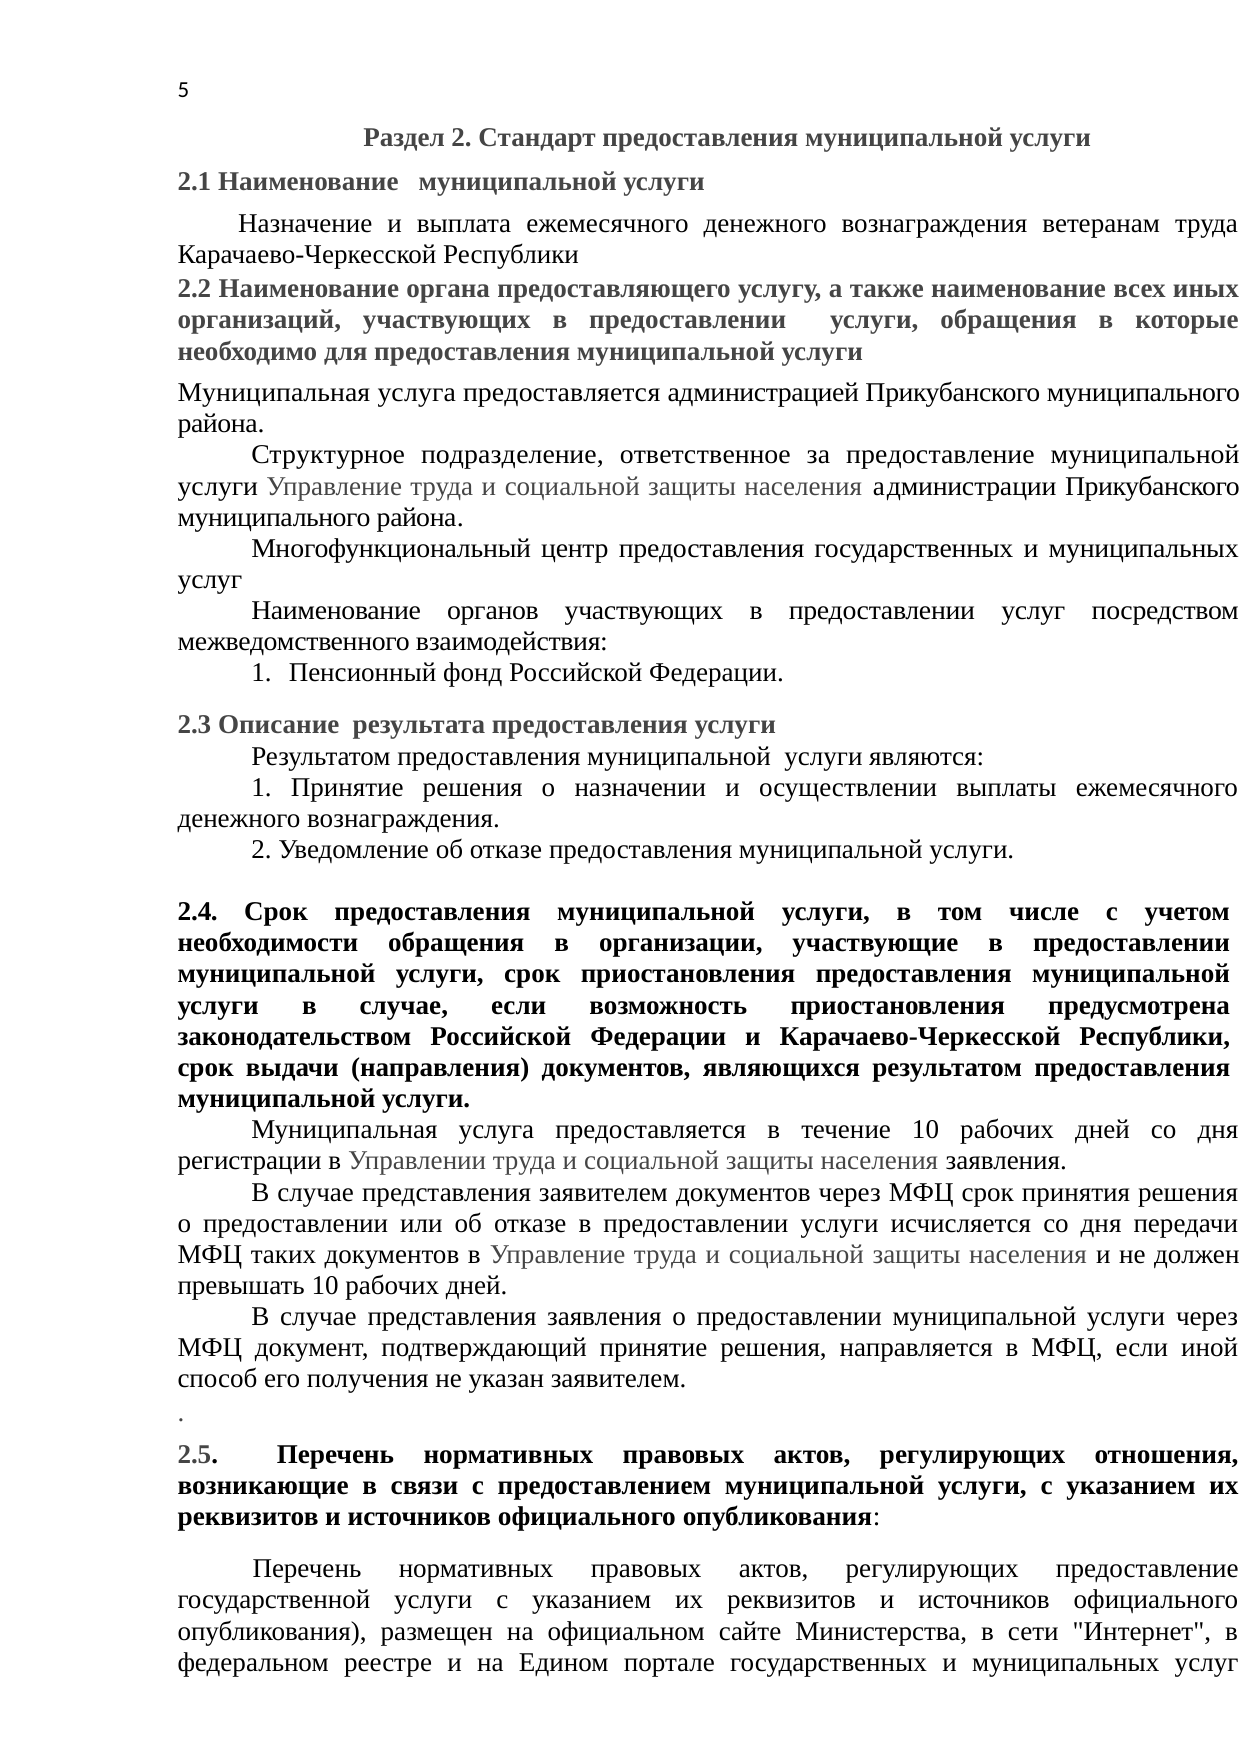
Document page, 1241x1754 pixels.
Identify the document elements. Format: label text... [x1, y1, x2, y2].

table_header АДМИНИСТРАТИВНЫЙ РЕГЛАМЕНТ администрации Прикубанского муниципального района по предоставлению муниципальной услуги «Назначение и выплата ежемесячного денежного вознаграждения ветеранам труда Карачаево-Черкесской Республики» Раздел 1. Общие положения 1.1 Предмет регулирования регламента Административный Регламент по предоставлению администрацией Прикубанского муниципального района в лице структурного подразделения администрации Прикубанского муниципального района Управлением труда и социальной защиты населения и многофункционального центра предоставления государственных и муниципальных услуг муниципальной услуги «Назначение и выплата ежемесячного денежного вознаграждения ветеранам труда Карачаево-Черкесской Республики» разработан в целях повышения качества и доступности предоставления муниципальной услуги, а также определяет сроки и последовательность административных процедур (действий) при предоставлении данной услуги. 1.2 Круг заявителей Заявителями являются граждане Российской Федерации, проживающие на территории Прикубанского муниципального района и имеющие право на ежемесячное денежное вознаграждение в соответствии с законодательством Российской Федерации и Карачаево-Черкесской Республики. От имени заявителей в целях получения муниципальной услуги могут выступать лица, имеющие такое право в соответствии с законодательством Российской Федерации, либо в силу наделения их соответствующими полномочиями в порядке, установленном законодательством Российской Федерации. 1.3.Требования к порядку информирования о предоставлении муниципальной услуги. 1.3.1. Порядок получения информации заявителями по вопросам предоставления муниципальной услуги и услуг, которые являются необходимыми и обязательными для предоставления муниципальной услуги, сведений о ходе предоставления указанных услуг, в том числе с использованием федеральной государственной информационной системы «Единый портал государственных и муниципальных услуг (функций)». Информацию о правилах предоставления муниципальной услуги заявитель может получить следующими способами: - лично; - посредством телефонной, факсимильной связи; - посредством электронной почты, - посредством почтовой связи; - на информационных стендах в помещениях Управления труда и социальной защиты населения, МФЦ; - в информационно-телекоммуникационных сетях общего пользования: на официальном сайте Управления труда и социальной защиты населения, МФЦ; на ЕПГУ; на РПГУ; в ЕГИССО. 1.3.2. Порядок, форма и место размещения указанной в настоящем подпункте информации, в том числе на стендах в местах предоставления муниципальной услуги и услуг, которые являются необходимыми и обязательными для предоставления муниципальной услуги, а также на официальных сайтах органов местного самоуправления, предоставляющих муниципальную услугу, организаций, участвующих в предоставлении муниципальной услуги, в сети «Интернет», а также в государственной информационной системе «Единый портал государственных и муниципальных услуг (функций)». Информация о правилах предоставления муниципальной услуги, а также настоящий административный регламент и муниципальный правовой акт об его утверждении размещается на: - информационных стендах Управления труда и социальной защиты населения, МФЦ; - на официальном Интернет-сайте Управления труда и социальной защиты населения, МФЦ; - на ЕПГУ; - на РПГУ; - в ЕГИССО. Информирование по вопросам предоставления муниципальной услуги осуществляется специалистами Администрации, Управления труда и социальной защиты населения, ответственными за информирование. Специалисты Администрации, Управления труда и социальной защиты населения, ответственные за информирование, определяются должностными инструкциями специалистов Администрации, Управления труда и социальной защиты населения, которые размещаются на официальном Интернет-сайте и на информационном стенде Администрации/Структурного подразделения. Информирование о правилах предоставления муниципальной услуги осуществляется по следующим вопросам: место нахождения Администрации, Управления труда и социальной защиты населения, МФЦ; должностные лица и муниципальные служащие Администрации/Структурного подразделения, уполномоченные предоставлять муниципальную услугу и номера контактных телефонов; график работы Администрации, Управления труда и социальной защиты населения, МФЦ; адрес Интернет-сайтов Администрации, Управления труда и социальной защиты населения, МФЦ; адрес электронной почты Управления труда и социальной защиты населения, МФЦ; нормативные правовые акты по вопросам предоставления муниципальной услуги, в том числе, настоящий административный регламент (наименование, номер, дата принятия нормативного правового акта); ход предоставления муниципальной услуги; административные процедуры предоставления муниципальной услуги; срок предоставления муниципальной услуги; порядок и формы контроля за предоставлением муниципальной услуги; основания для отказа в предоставлении муниципальной услуги; досудебный и судебный порядок обжалования действий (бездействия) должностных лиц и муниципальных служащих Уполномоченного органа, ответственных за предоставление муниципальной услуги, а также решений, принятых в ходе предоставления муниципальной услуги. Информирование (консультирование) осуществляется специалистами Управлении труда и социальной защиты населения, МФЦ ответственными за информирование, при обращении заявителей за информацией лично, по телефону, посредством почты или электронной почты. Информирование проводится на русском языке в форме: индивидуального и публичного информирования. Индивидуальное устное информирование осуществляется должностными лицами, ответственными за информирование, при обращении заявителей за информацией лично или по телефону. Специалист, ответственный за информирование, принимает все необходимые меры для предоставления полного и оперативного ответа на поставленные вопросы, в том числе с привлечением других сотрудников. Если для подготовки ответа требуется продолжительное время, специалист, ответственный за информирование, может предложить заявителям обратиться за необходимой информацией в письменном виде, либо предложить возможность повторного консультирования по телефону через определенный промежуток времени, а также возможность ответного звонка специалиста, ответственного за информирование, заявителю для разъяснения. При ответе на телефонные звонки специалист, ответственный за информирование, должен назвать фамилию, имя, отчество, занимаемую должность и наименование Управления труда и социальной защиты населения, МФЦ. Устное информирование должно проводиться с учетом требований официально-делового стиля речи. Во время разговора необходимо произносить слова четко, избегать «параллельных разговоров» с окружающими людьми и не прерывать разговор по причине поступления звонка на другой аппарат. Индивидуальное письменное информирование осуществляется в виде письменного ответа на обращение заинтересованного лица, электронной почтой в зависимости от способа обращения заявителя за информацией. Ответ на заявление предоставляется в простой, четкой форме, с указанием фамилии, имени, отчества, номера телефона исполнителя и подписывается руководителем Управления труда и социальной защиты населения. Публичное устное информирование осуществляется посредством привлечения средств массовой информации – радио, телевидения. Выступления должностных лиц, ответственных за информирование, по радио и телевидению согласовываются с руководителем Управления труда и социальной защиты населения. Публичное письменное информирование осуществляется путем публикации информационных материалов о правилах предоставления муниципальной услуги, а также настоящего административного регламента и муниципального правового акта об его утверждении: - на официальном Интернет-сайте; - на ЕПГУ; - на РПГУ; - на информационных стендах Администрации Управления труда и социальной защиты населения, МФЦ. - полный перечень информации о получаемых услугах социального обеспечения и возможностях их получения представлен в ЕГИССО. Раздел 2. Стандарт предоставления муниципальной услуги 2.1 Наименование муниципальной услуги Назначение и выплата ежемесячного денежного вознаграждения ветеранам труда Карачаево-Черкесской Республики 2.2 Наименование органа предоставляющего услугу, а также наименование всех иных организаций, участвующих в предоставлении услуги, обращения в которые необходимо для предоставления муниципальной услуги Муниципальная услуга предоставляется администрацией Прикубанского муниципального района. Структурное подразделение, ответственное за предоставление муниципальной услуги Управление труда и социальной защиты населения администрации Прикубанского муниципального района. Многофункциональный центр предоставления государственных и муниципальных услуг Наименование органов участвующих в предоставлении услуг посредством межведомственного взаимодействия: Пенсионный фонд Российской Федерации. 2.3 Описание результата предоставления услуги Результатом предоставления муниципальной услуги являются: 1. Принятие решения о назначении и осуществлении выплаты ежемесячного денежного вознаграждения. 2. Уведомление об отказе предоставления муниципальной услуги. 2.4. Срок предоставления муниципальной услуги, в том числе с учетом необходимости обращения в организации, участвующие в предоставлении муниципальной услуги, срок приостановления предоставления муниципальной услуги в случае, если возможность приостановления предусмотрена законодательством Российской Федерации и Карачаево-Черкесской Республики, срок выдачи (направления) документов, являющихся результатом предоставления муниципальной услуги. Муниципальная услуга предоставляется в течение 10 рабочих дней со дня регистрации в Управлении труда и социальной защиты населения заявления. В случае представления заявителем документов через МФЦ срок принятия решения о предоставлении или об отказе в предоставлении услуги исчисляется со дня передачи МФЦ таких документов в Управление труда и социальной защиты населения и не должен превышать 10 рабочих дней. В случае представления заявления о предоставлении муниципальной услуги через МФЦ документ, подтверждающий принятие решения, направляется в МФЦ, если иной способ его получения не указан заявителем. . 2.5. Перечень нормативных правовых актов, регулирующих отношения, возникающие в связи с предоставлением муниципальной услуги, с указанием их реквизитов и источников официального опубликования: Перечень нормативных правовых актов, регулирующих предоставление государственной услуги с указанием их реквизитов и источников официального опубликования), размещен на официальном сайте Министерства, в сети "Интернет", в федеральном реестре и на Едином портале государственных и муниципальных услуг (функций). 2.6. Исчерпывающий перечень документов, необходимых в соответствии с нормативными правовыми актами для предоставления муниципальной услуги и услуг, которые являются необходимыми и обязательными для предоставления муниципальной услуги, подлежащих представлению заявителем, способы их получения заявителем, в том числе в электронной форме. 2.6.1. Для предоставления муниципальной услуги заявитель представляет следующие документы: 1) заявление по форме согласно приложению 1 к настоящему Административному регламенту (1экз., подлинник); 2) согласие на обработку персональных данных заявителя (1 экз., подлинник); 3) паспорт или иной документ, удостоверяющий личность (1 экз., подлинник или копия); 4) справка о получении пенсии (1 экз., подлинник, или 1 экз., копия); 5) пенсионное страховое свидетельство (1 подлинник и 1 копия); 6) документ, подтверждающий правовые основания на получение выплаты (1 экз., подлинник или копия); 7) в случае перечисления ежемесячного денежного вознаграждения в кредитные учреждения – реквизиты счета получателя (1 экз., подлинник); 8) документ, подтверждающий полномочия представителя (доверенность) (1экз., подлинник). В случае направления заявления в электронной форме заявитель вправе приложить к такому обращению необходимые документы и материалы в электронной форме. При направлении заявления заказным почтовым отправлением с уведомлением о вручении, прилагаемые копии документов должны быть заверены нотариально или органами, выдавшими данные документы, в установленном порядке. 2.6.2. Требования к документам, представляемым для оказания муниципальной услуги: 1. Должен быть действительным на срок обращения за предоставлением муниципальной услуги. 2. Не должен содержать подчисток, приписок, зачеркнутых слов и других исправлений. 3. Не должен иметь повреждений, наличие которых не позволяет однозначно истолковать их содержание. 4. Копия документа, не заверенная нотариусом, представляется заявителем с предъявлением подлинника. 5. Копия документов, предоставленная в электронной форме, должна быть заверена усиленной квалифицированной электронной подписью нотариуса. 2.6.3. Способ обращения за получением муниципальной услуги: 1. Личное обращение в Управление труда и социальной защиты населения администрации Прикубанского муниципального района. 2. Личное обращение в МФЦ. Работники МФЦ в обязательном порядке информируют заявителя, представившего в МФЦ документы для получения муниципальной услуги: - об отказе в предоставлении муниципальной услуги; - о приостановлении подготовки и выдачи документов; - о необходимости явиться для согласования документов в случаях, установленных стандартом оказания услуг; - о сроке завершения документов и порядке их получения. 3. ЕПГУ. 4. РПГУ. 5. Официальный сайт Управления труда и социальной защиты населения администрации Прикубанского муниципального района. 6. Почтовая связь. 2.7.Исчерпывающий перечень документов, необходимых в соответствии с нормативными правовыми актами для предоставления муниципальной услуги, которые находятся в распоряжении государственных органов, органов местного самоуправления и иных органов, участвующих в предоставлении государственных или муниципальных услуг, и которые заявитель вправе представить, а также способы их получения заявителями, в том числе в электронной форме. 2.7.1.Для предоставления муниципальной услуги требуются следующие документы, находящиеся в распоряжении государственных органов и организаций, находящихся в их ведении: Запрос сведений об установлении пенсии застрахованного лица. Запрос сведений о страховом номере индивидуального лицевого счета инвалида (ветерана). Запрос сведений о размере социальных выплат застрахованного лица из бюджетов всех уровней. 2.7.2. Указание на запрет требовать от заявителя: представления документов и информации или осуществления действий, представление или осуществление которых не предусмотрено нормативными правовыми актами, регулирующими отношения, возникающие в связи с предоставлением муниципальной услуги; представления документов и информации, которые находятся в распоряжении органов, предоставляющих муниципальную услугу, иных государственных органов, органов местного самоуправления и организаций, в соответствии с нормативными правовыми актами Российской Федерации, нормативными правовыми актами субъектов Российской Федерации и муниципальными правовыми актами. 2.8. Исчерпывающий перечень оснований для отказа в приеме документов, необходимых для предоставления муниципальной услуги: Основанием для отказа в предоставлении услуги является: а) смерть заявителя б) выезд заявителя за пределы Прикубанского района на постоянное место жительства; в) иные обстоятельства, вследствие которых гражданином утрачено право на предоставление данной муниципальной услуги. Отказ в предоставлении муниципальной услуги по запросу, поданному в электронной форме, может быть направлен заявителю в форме электронного документа через ЕПГУ. Данные действия осуществляются с применением электронной подписи. 2.9. Исчерпывающий перечень оснований для приостановления или отказа в предоставлении услуги Оснований для приостановления предоставления муниципальной услуги не предусмотрено. 2.10 Перечень услуг, которые являются необходимыми и обязательными для предоставления муниципальной услуги, в том числе сведения о документе (документах), выдаваемом (выдаваемых) организациями, участвующими в предоставлении муниципальной услуги. Услуг не предусмотрено. 2.11 Порядок, размер и основания взимания государственной пошлины или иной платы взимаемой за предоставление услуги Муниципальная услуга предоставляется бесплатно. 2.12 Порядок, размер и основания взимания государственной пошлины или иной платы взимаемой за предоставление услуг, необходимых и обязательных для предоставления услуги. Не предусмотрено. 2.13. Максимальный срок ожидания в очереди при подаче запроса о предоставлении муниципальной услуги, услуги, предоставляемой организацией, участвующей в предоставлении муниципальной услуги, и при получении результата предоставления таких услуг. Срок ожидания в очереди при подаче запроса о предоставлении муниципальной услуги и получении результата предоставления муниципальной услуги не должен превышать 15 (пятнадцати) минут. 2.14 Срок и порядок регистрации запроса заявителя о предоставлении муниципальной услуги и услуги, предоставляемой организацией, участвующей в предоставлении муниципальной услуги, в том числе в электронном виде Заявление о предоставлении муниципальной услуги, в том числе предоставленное через Единый портал, посредством почтового отправления регистрируется в Управлении труда и социальной защиты населения подразделении в день его поступления, в порядке делопроизводства, установленном в Управлении труда и социальной защиты населения. Если заявление о предоставлении муниципальной услуги представлено менее чем за 30 минут до окончания рабочего дня, либо получено в выходной день, оно регистрируется в течение следующего (ближайшего) рабочего дня. Датой приема заявления о предоставлении муниципальной услуги считается дата его официальной регистрации в Управлении труда и социальной защиты населения. Регистрация заявления о предоставлении муниципальной услуги осуществляется в электронном виде путем внесения информации о заявлении в регистрационно-контрольную карточку (номер заявления, дата приема заявления, фамилия, имя, отчество (при наличии) заявителя – физического лица, его домашний адрес, наименование юридического лица-заявителя, его юридический адрес, краткое содержание обращения). 2.15. Требования к помещениям, в которых предоставляются муниципальная услуга, услуга, предоставляемая организацией, участвующей в предоставлении муниципальной услуги, к месту ожидания и приема заявителей, размещению и оформлению визуальной, текстовой и мультимедийной информации о порядке предоставления таких услуг. Рабочие кабинеты Управления труда и социальной защиты населения должны соответствовать санитарно-эпидемиологическим правилам и нормативам. Помещения должны быть оборудованы противопожарной системой и средствами пожаротушения, средствами оповещения о возникновении чрезвычайной ситуации, системой охраны. Каждое рабочее место специалистов должно быть оборудовано персональным компьютером с возможностью доступа к необходимым информационным базам данных, печатающим и сканирующим устройствам, бумагой, расходными материалами, канцелярскими товарами в количестве, достаточном для предоставления муниципальной услуги. Требования к размещению мест ожидания: а) места ожидания должны быть оборудованы стульями (кресельными секциями) и (или) скамьями (банкетами); б) количество мест ожидания определяется исходя из фактической нагрузки и возможностей для их размещения в здании, но не может составлять менее 3 мест. Требования к оформлению входа в здание: а) здание должно быть оборудовано удобной лестницей с поручнями для свободного доступа заявителей в помещение; б) центральный вход в здание должен быть оборудован информационной табличкой (вывеской), содержащей следующую информацию: наименование уполномоченного органа; режим работы; в) вход и выход из здания оборудуются соответствующими указателями; г) информационные таблички должны размещаться рядом с входом либо на двери входа так, чтобы их хорошо видели посетители; д) фасад здания (строения) должен быть оборудован осветительными приборами; е) на прилегающей территории к зданию, в котором осуществляется прием граждан, оборудуются места для парковки автотранспортных средств, из которых не менее 10% мест (но не менее 1 места) должны быть предназначены для парковки специальных автотранспортных средств инвалидов. Доступ заявителей к парковочным местам является бесплатным. Требования к местам для информирования, предназначенным для ознакомления заявителей с информационными материалами: оборудуются информационными стендами, которые должны быть максимально заметны, хорошо просматриваемы и функциональны (информационные стенды могут быть оборудованы карманами формата А4, в которых размещаются информационные листки). Требования к местам приема заявителей: а) кабинеты приема заявителей должны быть оборудованы информационными табличками с указанием: номера кабинета; фамилии, имени, отчества и должности специалиста, осуществляющего предоставление муниципальной услуги; времени перерыва на обед; б) рабочее место должностного лица уполномоченного органа должно обеспечивать ему возможность свободного входа и выхода из помещения при необходимости; в) место для приема заявителя должно быть снабжено стулом, иметь место для письма и раскладки документов. В целях обеспечения конфиденциальности сведений о заявителе, одним должностным лицом одновременно ведется прием только одного заявителя. 2.15.1. При предоставлении муниципальной услуги Управление труда и социальной защиты населения обеспечивает инвалидам: условия беспрепятственного доступа к объекту (зданию, помещению), в котором предоставляется услуга, а также для беспрепятственного пользования транспортом, средствами связи и информации; возможность самостоятельного передвижения по территории, на которой расположены помещения, в которых предоставляется муниципальная услуга, а также входа в здание и выхода из него, посадки в транспортное средство и высадки из него, в том числе с использованием кресла-коляски; сопровождение инвалидов, имеющих стойкие расстройства функции зрения и самостоятельного передвижения; надлежащее размещение оборудования и носителей информации, необходимых для обеспечения беспрепятственного доступа инвалидов к зданию (помещению), в котором предоставляется муниципальная услуга и к услуге с учетом ограничений их жизнедеятельности; дублирование необходимой для инвалидов звуковой и зрительной информации, а также надписей, знаков и иной текстовой и графической информации знаками, выполненными рельефно-точечным шрифтом Брайля; допуск сурдопереводчика и тифлосурдопереводчика; допуск собаки – проводника в здание (помещение), в котором предоставляется муниципальная услуга; оказание инвалидам помощи в преодолении барьеров, мешающих получению ими услуг наравне с другими лицами. 2.16 Показатели доступности и качества услуги, в том числе количество взаимодействий заявителя с должностными лицами при предоставлении услуги и их продолжительность, возможность получения информации о ходе предоставления услуги, в том числе с использованием информационно-коммуникационных технологий Показателем доступности и качества муниципальной услуги является возможность: а) получать муниципальную услугу своевременно и в соответствии со стандартом предоставления муниципальной услуги; б) получать полную актуальную и достоверную информацию о порядке предоставления муниципальной услуги, в том числе использованием информационно-коммуникационных технологий; в) получать информацию о ходе и результатах предоставления муниципальной услуги лично, почтой, с использованием телефонной связи; г) обращаться в досудебном и (или) судебном порядке в соответствии с законодательством Российской Федерации с жалобой (претензией) на принятое по его заявлению решение на действия или бездействие должностных лиц Управления. Основные требования к качеству предоставления муниципальной услуги: а) своевременность предоставления муниципальной услуги; б) достоверность и полнота информирования заявителя о ходе рассмотрения его обращения; в) удобство и доступность получения заявителем информации о порядке предоставления муниципальной услуги. Показателями качества предоставления муниципальной услуги являются срок рассмотрения заявления, отсутствие или наличие удовлетворенных жалоб на действия (бездействие) должностных лиц. При предоставлении муниципальной услуги: при направлении запроса почтовым отправлением или в электронной форме непосредственного взаимодействия гражданина со специалистом Уполномоченного органа, осуществляющим предоставление муниципальной услуги, как правило, не требуется; при личном обращении заявитель осуществляет взаимодействие со специалистом Управления труда и социальной защиты населения, осуществляющим предоставление муниципальной услуги, при подаче запроса и получении подготовленных в ходе исполнения муниципальной услуги документов. Продолжительность каждого взаимодействия не должна превышать 15(пятнадцати) минут. Заявителю предоставляется возможность получения муниципальной услуги через МФЦ. При оказании муниципальной услуги заявителю обеспечивается возможность получения информации о ходе предоставления муниципальной услуги на официальном сайте Управление труда и социальной защиты населения, а также посредством Единого портала. 2.17. Иные требования, в том числе учитывающие особенности предоставления муниципальной услуги в многофункциональных центрах предоставления государственных и муниципальных услуг и особенности предоставления муниципальной услуги в электронной форме. Заявителям предоставляется возможность предварительной записи на подачу заявления и документов, необходимых для предоставления муниципальной услуги. Предварительная запись может осуществляться следующими способами по выбору заявителя: -при личном обращении заявителя в Управления труда и социальной защиты населения; -по телефону; -через официальный сайт Управления труда и социальной защиты населения; При предварительной записи заявитель сообщает следующие данные: -для физического лица: фамилию, имя, отчество (последнее при наличии); -для юридического лица: наименование юридического лица; -контактный номер телефона; -адрес электронной почты (при наличии). Предварительная запись осуществляется путем внесения указанных сведений в книгу записи заявителей, которая ведется на бумажных и/или электронных носителях. Заявителю сообщаются дата и время приема документов, окно (кабинет) приема документов, в которые следует обратиться. При личном обращении заявителю выдается талон-подтверждение. Запись заявителей на определенную дату заканчивается за сутки до наступления этой даты. При осуществлении предварительной записи заявитель в обязательном порядке информируется о том, что предварительная запись аннулируется в случае его неявки по истечении 15 минут с назначенного времени приема. Заявителям, записавшимся на прием через официальный сайт Управления труда и социальной защиты населения, за три дня до приема отправляется напоминание на указанный адрес электронной почты о дате, времени и месте приема, а также информация об аннулировании предварительной записи в случае неявки по истечении 15 минут с назначенного времени приема. Заявитель в любое время вправе отказаться от предварительной записи. В отсутствии заявителей, обратившихся по предварительной записи, осуществляется прием заявителей, обратившихся в порядке очереди. Прием заявителей по предварительной записи осуществляется в течение всей продолжительности рабочего дня в соответствии с установленным графиком приема заявителей. 2.17.1. Предоставление муниципальной услуги через МФЦ. Прием запроса и документов, необходимых для предоставления муниципальной услуги, и выдача документов по результатам предоставления муниципальной услуги (далее-прием заявителей) осуществляются в МФЦ в соответствии с заключенными в установленном порядке соглашениями о взаимодействии. В случае приема заявителей специалистами МФЦ в соответствии с заключенным соглашением о взаимодействии МФЦ выполняет административные действия Управления труда и социальной защиты населения, предусмотренные настоящим Регламентом. В МФЦ осуществляются прием и выдача документов только при личном обращении заявителя (его представителя). Требования к помещениям МФЦ устанавливаются в соответствии с правилами организации деятельности МФЦ, утверждаемыми Правительством Российской Федерации. Раздел 3. Состав, последовательность и сроки выполнения административных процедур (действий), требования к порядку их выполнения, в том числе особенности выполнения административных процедур (действий) в электронной форме 3.1. Порядок осуществления административных процедур в электронной форме, в том числе с использованием ЕПГУ. Заявитель имеет право обратиться за муниципальной услугой в электронной форме через ЕПГУ. В настоящее время для доступа к услугам на ЕПГУ реализовано два способа авторизации: -с использованием логина/пароля; -с использованием электронной подписи. На ЕПГУ реализована концепция «Личного кабинета» пользователя, обеспечивающая после его регистрации на порталах следующие возможности: -ознакомление с информацией о муниципальной услуге; -обеспечение доступа к формам заявлений и иных документов, необходимых для получения муниципальной услуги, их заполнение и представление в электронной форме; -осуществление мониторинга хода предоставления муниципальной услуги; -получение начислений и возможность оплаты государственных пошлин, штрафов и сборов; -хранение реквизитов пользователя; -ознакомление с нормативными правовыми актами, регулирующими отношения, возникающие в связи с предоставлением муниципальной услуги; -ознакомление с настоящим Административным регламентом; -ознакомление с ответами на наиболее типичные вопросы заявителей, связанные с предоставлением муниципальной услуги; -обмена мнениями по вопросам предоставления муниципальной услуги. 3.1.1. Предоставление в установленном порядке информации заявителям и обеспечение доступа заявителей к сведениям о муниципальной услуге: 1) лично в Управление труда и социальной защиты населения; 2) посредством телефонной, факсимильной связи; 3) посредством электронной связи, 4) посредством почтовой связи; 5) на информационных стендах в помещениях Управления труда и социальной защиты населения, МФЦ; 6) в информационно-телекоммуникационных сетях общего пользования: - на официальном сайте Управления труда и социальной защиты населения, МФЦ; - на ЕПГУ; - на РПГУ. 3.1.2. Подача заявителем запроса и иных документов, необходимых для предоставления муниципальной услуги, и прием таких запроса и документов: 1) лично в Управление труда и социальной защиты населения; 2) посредством электронной связи, 3) посредством почтовой связи; 4) через полномочного представителя; 5) через МФЦ. 3.1.3. Получение заявителем сведений о ходе выполнения запроса о предоставлении муниципальной услуги: 1) лично в Управлении труда и социальной защиты населения; 2) посредством телефонной, факсимильной связи; 3) посредством электронной связи; 4) посредством почтовой связи; 5) через полномочного представителя; 6) через МФЦ. 3.1.4. Взаимодействие Управления труда и социальной защиты населения, МФЦ, предоставляющего муниципальную услугу, с иными органами местного самоуправления и организациями, участвующими в предоставлении муниципальных услуг, в том числе порядок и условия такого взаимодействия. Основанием по формированию и направлению межведомственного запроса о предоставлении документов, необходимых для предоставления муниципальной услуги, является непредставление заявителем в Управлении труда и социальной защиты населения, многофункциональный центр предоставления государственных и муниципальных услуг документов и информации, которые могут быть получены в рамках межведомственного информационного взаимодействия. Межведомственный запрос формируется и направляется в форме электронного документа, подписанного электронной подписью, по каналам системы межведомственного электронного взаимодействия (далее - СМЭВ). При отсутствии технической возможности формирования и направления межведомственного запроса в форме электронного документа по каналам СМЭВ межведомственный запрос направляется на бумажном носителе по почте, по факсу с одновременным его направлением по почте или курьерской доставкой. Максимальный срок формирования и направления запроса составляет 2 рабочих дня. Срок подготовки и направления ответа на межведомственный запрос о представлении документов и информации, для предоставления муниципальной услуги с использованием межведомственного информационного взаимодействия не может превышать пять рабочих дней со дня поступления межведомственного запроса в орган или организацию, предоставляющие документ и информацию. После направления межведомственного запроса, представленные в Управление труда и социальной защиты населения, МФЦ документы и информация передаются специалисту, ответственному за их рассмотрение. Результатом административной процедуры является обобщение полученной информации (документов) по межведомственному взаимодействию, необходимой для предоставления муниципальной услуги заявителю. 3.1.5. Получение заявителем результата предоставления муниципальной услуги, если иное не установлено федеральным законом: 1) в Управлении труда и социальной защиты населения, на бумажном носителе; 2) в МФЦ в виде документа, содержащего информацию из информационных систем органов; 3) на ЕПГУ в виде электронного документа; 5) на РПГУ в виде электронного документа; 4) по электронной связи; 5) по почтовой связи. 3.1.6. Иные действия, необходимые для предоставления муниципальной услуги, в том числе связанные с проверкой действительности усиленной квалифицированной электронной подписи заявителя, использованной при обращении за получением муниципальной услуги, а также с установлением перечня классов средств удостоверяющих центров, которые допускаются для использования в целях обеспечения указанной проверки и определяются на основании утверждаемой федеральным органом исполнительной власти по согласованию с Федеральной службой безопасности Российской Федерации модели угроз безопасности информации в информационной системе, используемой в целях приема обращений за получением муниципальной услуги и (или) предоставления такой услуги. Иные действия необходимые для предоставления муниципальной услуги действующим законодательством не предусмотрены. 3.2. Порядок выполнения административных процедур (действий) многофункциональными центрами предоставления государственных и муниципальных услуг. Заявитель может обратиться за получением услуги в МФЦ. Прием запроса и документов, необходимых для предоставления государственной услуги, и выдача документов по результатам предоставления государственной услуги осуществляется в МФЦ. При подаче заявления в МФЦ указанное учреждение запрашивает в порядке межведомственного информационного взаимодействия документы, указанные в пункте 2.6. административного регламента, и передает в электронном виде полный пакет документов в Управление труда и социальной защиты населения. 3.2.1. Прием и регистрация заявления и документов на предоставление муниципальной услуги. Основанием для начала административной процедуры является обращение заявителя в Управление труда и социальной защиты населения или многофункциональный центр с пакетом документов, по почте, либо в форме электронного документа, по информационно-телекоммуникационным сетям общего доступа, в том числе сети Интернет, включая единый портал государственных и муниципальных услуг. Должностным лицом, ответственным за выполнение административных действий в рамках административной процедуры, является специалист Управления труда и социальной защиты населения, многофункционального центра (в случае представления заявления и документов о предоставлении муниципальной услуги через многофункциональный центр) в соответствии с распределением обязанностей. При получении заявления и документов, необходимых для предоставления муниципальной услуги, специалист Уполномоченного органа либо специалист многофункционального центра, ответственный за прием и регистрацию документов заявителя: -устанавливает предмет обращения; -проверяет документ, удостоверяющий личность заявителя (если заявление представлено заявителем лично); -сверяет представленные экземпляры оригиналов и копий документов друг с другом. Если представленные копии документов нотариально не заверены, выполняет на них надпись о соответствии по длинным экземплярам, удостоверяет своей подписью каждый лист. -регистрирует заявление в соответствии с установленными правилами делопроизводства. Срок выполнения административной процедуры 15минут. Критерии принятия решений. Регистрации подлежат все документы, направляемые в Управление труда и социальной защиты населения или многофункциональный центр в рамках предоставления муниципальной услуги. Результат административной процедуры и порядок его передачи. Заявлению и документам присваивается регистрационный номер, после чего они направляются в Управление труда и социальной защиты населения, ответственное за предоставление муниципальной услуги. Способ фиксации результата выполнения процедуры. Сведения о заявлении и документах, о структурном подразделении, в которое они направлены на рассмотрение, вносятся в систему документооборота Управления труда и социальной защиты населения или многофункционального центра. 3.2.2. Проверка заявления и прилагаемых к нему документов на соответствие установленным требованиям Основанием для начала административной процедуры является поступление в Управление труда и социальной защиты населения зарегистрированного заявления и прилагаемых к нему документов. Должностным лицом, ответственным за проведение документарной проверки, является специалист Управления труда и социальной защиты населения. Специалист Управления труда и социальной защиты населения: - проводит проверку наличия документов, перечень которых установлен настоящим административным регламентом; - сверяет представленные экземпляры оригиналов и копий документов друг с другом, принимает копии и возвращает заявителю оригиналы документов. Срок выполнения указанной административной процедуры 5 дней. Критерием принятия решения является соответствие представленного заявления и документов требованиям по комплектности и оформлению, установленным настоящим Административным регламентом. Результат административной процедуры и порядок его передачи: в случае соответствия представленного заявления и документов требованиям по комплектности и оформлению, установленным настоящим Административным регламентом, принятие заявления и документов к рассмотрению по существу; в случае отсутствия в комплекте представленных документов, которые могут быть получены в рамках межведомственного информационного взаимодействия специалист Управления труда и социальной защиты населения в системе межведомственного взаимодействия направляет межведомственный запрос; в случае несоответствия представленных документов требованиям по комплектности и оформлению, установленным настоящим Административным регламентом, специалистом Управления труда и социальной защиты населения подготавливается уведомление о мотивированном отказе в предоставлении муниципальной услуги. Способ фиксации результата выполнения административной процедуры в том числе в электронной форме: соответствие представленного заявления и документов требованиям по комплектности и оформлению, установленным настоящим Административным регламентом, фиксируется специалистом Управления труда и социальной защиты населения в деле заявителя о проведенной проверке по комплектности и оформлению; несоответствие представленного заявления и документов требованиям по комплектности и оформлению, установленным настоящим Административным регламентом, фиксируется путем подготовки специалистом Управления труда и социальной защиты населения уведомления о мотивированном отказе в предоставлении муниципальной услуги. 3.2.3. Рассмотрение представленных документов, в том числе истребование документов (сведений) в рамках межведомственного взаимодействия. Основанием для начала административной процедуры по формированию и направлению межведомственного запроса о предоставлении документов, необходимых для предоставления муниципальной услуги, является непредставление заявителем в Управление труда и социальной защиты населения, многофункциональный центр (в случае представления заявителем заявления о предоставлении муниципальной услуги через многофункциональный центр) документов и информации, которые могут быть получены в рамках межведомственного информационного взаимодействия. Специалист Управления труда и социальной защиты населения, многофункционального центра (в случае представления заявителем заявления о предоставлении муниципальной услуги через многофункциональный центр) осуществляет подготовку и направление межведомственного запроса в государственные органы, органы местного самоуправления и иные организации, в распоряжении которых находятся документы, необходимые для предоставления муниципальной услуги. Межведомственный запрос формируется в соответствии с требованиями статьи 7.2 Федерального закона от 27.07.2010 № 210-ФЗ и подписывается специалистом Уполномоченного органа должностным лицом многофункционального центра (в случае представления заявителем заявления о предоставлении муниципальной услуг и через МФЦ). Направление межведомственного запроса осуществляется с использованием единой системы межведомственного электронного взаимодействия (далее-СМЭВ). При отсутствии технической возможности формирования и направления межведомственного запроса в форме электронного документа по каналам СМЭВ межведомственный запрос направляется на бумажном носителе по почте или курьерской доставкой. Максимальный срок выполнения данного действия составляет 5рабочих дней. Критерием принятия решения о направлении межведомственного запроса: отсутствие документов и информации, необходимых для предоставления муниципальной услуги, указанных в пункте 2.7 настоящего Административного регламента. Результатом административной процедуры является получение в ответ на межведомственный запрос запрашиваемых документов либо отказ в их предоставлении. Срок получения ответа на межведомственный запрос не должен превышать 5(пяти) рабочих дней с даты получения межведомственного запроса. Непредставление (несвоевременное представление) государственным органом, органом местного самоуправления и иным и организациями по межведомственному запросу запрашиваемых документов и информации, не может являться основанием для отказа в предоставлении заявителю муниципальной услуги. Способом фиксации результата административной процедуры является регистрация запрашиваемых документов. 3.2.4. Выдача заявителю результата предоставления государственной услуги, в том числе выдача на бумажном носителе, подтверждающих содержание электронных документов на бумажном носителе, подтверждающих содержание электронных документов на бумажном носителе, подтверждающих содержание электронных документов, направленных в многофункциональный центр предоставления государственных и муниципальных услуг органами, предоставляющими услуги, и органами предоставляющими муниципальные услуги, а также выдача документов, включая составление на бумажном носителе и заверение выписок из информационных систем органов, предоставляющих муниципальные услуги Результатом административной процедуры является зарегистрированное заявление. Способом фиксации результата административной процедуры является регистрация в электронном виде и на бумажном носителе заявления о предоставлении государственной услуги в соответствии с правилами делопроизводства. 3.2.5. Иные действия, необходимые для предоставления государственной услуги, в том числе связанные с проверкой действительности усиленной услуги, в том числе связанные с проверкой действительности усиленной квалифицированной электронной подписи заявителя, использованной при обращении за получением государственной услуги, а также с установлением перечня средств удостоверяющих центров, которые допускаются для использования в целях обеспечения указанной проверки и определяются на основании утверждаемой органом, предоставляющим государственную услугу, по согласованию с Федеральной службой безопасности Российской Федерации модели угроз безопасности информации в информационной системе, используемой в целях приема обращений за получением государственной услуги и (или) предоставления такой услуги. При поступлении обращения заявителя за получением государственной услуги в форме электронного документа специалист Управления труда и социальной защиты населения обязан провести процедуру проверки действительности усиленной квалифицированной подписи заявителя, с использованием которой подписан электронный документ (пакет электронных документов). Процедура проверки квалифицированной подписи заявителя осуществляется специалистом Управления труда и социальной защиты населения самостоятельно с использованием имеющихся средств электронной подписи или средств информационной системы головного удостоверяющего центра либо с использованием средств информационной системы аккредитованного удостоверяющего центра. Специалист Управления труда и социальной защиты населения проверяет данные об аккредитации уполномоченным федеральным органом исполнительной власти в сфере использования электронной подписи удостоверяющего центра, выдавшего электронную подпись, а также устанавливает класс средств удостоверяющего центра на основании утверждаемой федеральным органом исполнительной власти (Министерства связи и массовых коммуникаций России) по согласованию с Федеральной службой безопасности Российской Федерации модели угроз безопасности информации в информационной системе, используемой в целях приема обращений за получением государственной услуги. В случае если в результате проверки квалифицированной подписи будет выявлено несоблюдение установленных условий признания ее действительности, специалист Управления труда и социальной защиты населения в течение 3 дней со дня завершения проведения такой проверки принимает решение об отказе в приеме к рассмотрению обращения за получением государственной услуги и направляет заявителю уведомление об этом в электронной форме с указанием причин отказа, которые послужили основанием для принятия такого решения. Средства удостоверяющего центра, обеспечивающие создание и проверку действительности усиленной квалифицированной электронной подписи заявителя при обращении за получением государственной услуги, должны быть не ниже класса КС1 и обеспечивать защиту конфиденциальной информации. 3.3. Описание каждой административной процедуры 3.3.1. Прием и регистрация заявления и документов на предоставление муниципальной услуги. Основанием для начала административной процедуры является обращение заявителя в Управление труда и социальной защиты населения или многофункциональный центр с пакетом документов, по почте, либо в форме электронного документа, по информационно-телекоммуникационным сетям общего доступа, в том числе сети Интернет, включая единый портал государственных и муниципальных услуг. Должностным лицом, ответственным за выполнение административных действий в рамках административной процедуры, является специалист Управления труда и социальной защиты населения, многофункционального центра (в случае представления заявления и документов о предоставлении муниципальной услуги через многофункциональный центр) в соответствии с распределением обязанностей. При получении заявления и документов, необходимых для предоставления муниципальной услуги, специалист Уполномоченного органа либо специалист многофункционального центра, ответственный за прием и регистрацию документов заявителя: -устанавливает предмет обращения; -проверяет документ, удостоверяющий личность заявителя (если заявление представлено заявителем лично); -сверяет представленные экземпляры оригиналов и копий документов друг с другом. Если представленные копии документов нотариально не заверены, выполняет на них надпись о соответствии по длинным экземплярам, удостоверяет своей подписью каждый лист. -регистрирует заявление в соответствии с установленными правилами делопроизводства. Срок выполнения административной процедуры 15минут. Критерии принятия решений. Регистрации подлежат все документы, направляемые в Управление труда и социальной защиты населения или многофункциональный центр в рамках предоставления муниципальной услуги. Результат административной процедуры и порядок его передачи. Заявлению и документам присваивается регистрационный номер, после чего они направляются в Управление труда и социальной защиты населения, ответственное за предоставление муниципальной услуги. Способ фиксации результата выполнения процедуры. Сведения о заявлении и документах, о структурном подразделении, в которое они направлены на рассмотрение, вносятся в систему документооборота Управления труда и социальной защиты населения или многофункционального центра. 3.3.2. Проверка заявления и прилагаемых к нему документов на соответствие установленным требованиям Основанием для начала административной процедуры является поступление в Управление труда и социальной защиты населения зарегистрированного заявления и прилагаемых к нему документов. Должностным лицом, ответственным за проведение документальной проверки, является специалист Управления труда и социальной защиты населения. Специалист Управления труда и социальной защиты населения: - проводит проверку наличия документов, перечень которых установлен настоящим административным регламентом; - сверяет представленные экземпляры оригиналов и копий документов друг с другом, принимает копии и возвращает заявителю оригиналы документов. Срок выполнения указанной административной процедуры 5 дней. Критерием принятия решения является соответствие представленного заявления и документов требованиям по комплектности и оформлению, установленным настоящим Административным регламентом. Результат административной процедуры и порядок его передачи: в случае соответствия представленного заявления и документов требованиям по комплектности и оформлению, установленным настоящим Административным регламентом, принятие заявления и документов к рассмотрению по существу; в случае отсутствия в комплекте представленных документов, которые могут быть получены в рамках межведомственного информационного взаимодействия специалист Управления труда и социальной защиты населения в системе межведомственного взаимодействия направляет межведомственный запрос; в случае несоответствия представленных документов требованиям по комплектности и оформлению, установленным настоящим Административным регламентом, специалистом Управления труда и социальной защиты населения подготавливается уведомление о мотивированном отказе в предоставлении муниципальной услуги. Способ фиксации результата выполнения административной процедуры в том числе в электронной форме: соответствие представленного заявления и документов требованиям по комплектности и оформлению, установленным настоящим Административным регламентом, фиксируется специалистом Управления труда и социальной защиты населения в деле заявителя о проведенной проверке по комплектности и оформлению; несоответствие представленного заявления и документов требованиям по комплектности и оформлению, установленным настоящим Административным регламентом, фиксируется путем подготовки специалистом Управления труда и социальной защиты населения уведомления о мотивированном отказе в предоставлении муниципальной услуги. 3.3.3. Рассмотрение представленных документов, в том числе истребование документов (сведений) в рамках межведомственного взаимодействия. Основанием для начала административной процедуры по формированию и направлению межведомственного запроса о предоставлении документов, необходимых для предоставления муниципальной услуги, является непредставление заявителем в Управление труда и социальной защиты населения, многофункциональный центр (в случае представления заявителем заявления о предоставлении муниципальной услуги через многофункциональный центр) документов и информации, которые могут быть получены в рамках межведомственного информационного взаимодействия. Специалист Управления труда и социальной защиты населения, многофункционального центра (в случае представления заявителем заявления о предоставлении муниципальной услуги через многофункциональный центр) осуществляет подготовку и направление межведомственного запроса в государственные органы, органы местного самоуправления и иные организации, в распоряжении которых находятся документы, необходимые для предоставления муниципальной услуги. Межведомственный запрос формируется в соответствии с требованиями статьи 7.2 Федерального закона от 27.07.2010 № 210-ФЗ и подписывается специалистом Уполномоченного органа должностным лицом много-функционального центра (в случае представления заявителем заявления о предоставлении муниципальной услуг и через МФЦ). Направление межведомственного запроса осуществляется с использованием единой системы межведомственного электронного взаимодействия (далее-СМЭВ). При отсутствии технической возможности формирования и направления межведомственного запроса в форме электронного документа по каналам СМЭВ межведомственный запрос направляется на бумажном носителе по почте или курьерской доставкой. Максимальный срок выполнения данного действия составляет 5 рабочих дней. Критерием принятия решения о направлении межведомственного запроса: отсутствие документов и информации, необходимых для предоставления муниципальной услуги, указанных в пункте 2.7 настоящего Административного регламента. Результатом административной процедуры является получение в ответ на межведомственный запрос запрашиваемых документов либо отказ в их предоставлении. Срок получения ответа на межведомственный запрос не должен превышать 5(пяти) рабочих дней с даты получения межведомственного запроса. Непредставление (несвоевременное представление) государственным органом, органом местного самоуправления и иным и организациями по межведомственному запросу запрашиваемых документов и информации, не может являться основанием для отказа в предоставлении заявителю муниципальной услуги. Способом фиксации результата административной процедуры является регистрация запрашиваемых документов. 3.3.4.Принятие решения о предоставлении (об отказе в предоставлении) муниципальной услуги, и подготовка документов по результатам рассмотрения запроса. Основанием для начала административной процедуры является наличие полного комплекта документов в Уполномоченном органе для предоставления муниципальной услуги. Должностным лицом, ответственным за принятие решения предоставления либо об отказе в предоставлении муниципальной услуги является Начальник Управления труда и социальной защиты населения. 3.3.5.Выдача результата предоставления муниципальной услуги. Основанием для начала административной процедуры является наличие решения о предоставлении либо отказе в предоставлении муниципальной услуги. Должностным лицом, ответственным за оформление и выдачу уведомления о предоставлении муниципальной услуги, является специалист Управления труда и социальной защиты населения. Уведомление о результате выполнения процедуры направляется заявителю в течение трех дней со дня принятия решения. После получения уведомления, заявитель получает пакет документов. Критерием принятия решения является наличие подписанного, завизированного постановления о предоставлении муниципальной услуги либо уведомления о мотивированном отказе в предоставлении муниципальной услуги Результатом административной процедуры является регистрация и направление ответа заявителю. В случае предоставления заявления через многофункциональный центр уведомление о предоставлении, либо о мотивированном отказе в предоставлении муниципальной услуги, направляется в многофункциональный центр, если иной способ его получения не указан заявителем. Раздел 4. Порядок и формы контроля за предоставлением муниципальной услуги 4.1 Порядок осуществления текущего контроля за соблюдением и исполнением должностными лицами положений Административного регламента и иных нормативных правовых актов Российской Федерации и Карачаево-Черкесской Республики, устанавливающих требования к предоставлению муниципальной услуги, а также принятием ими решений Текущий контроль над соблюдением последовательности действий, определенных административными процедурами по предоставлению муниципальной услуги и принятием решений специалистами осуществляется должностными лицами, ответственными за организацию работы по предоставлению муниципальной услуги, путем проведения проверок соблюдения и исполнения специалистами положений Административного регламента, иных нормативных правовых актов Российской Федерации и Карачаево-Черкесской Республики. О случаях и причинах нарушения сроков, содержания административных процедур и действий должностные лица немедленно информируют руководителя Управления труда и социальной защиты населения или лицо, его замещающее, а также принимают срочные меры по устранению нарушений 4.2 Порядок и периодичность осуществления плановых и внеплановых проверок полноты и качества предоставления услуги, в том числе порядок и формы контроля над полнотой и качеством предоставления услуги Контроль над полнотой и качеством предоставления услуги включает в себя проведение проверок, выявление и устранение нарушений прав заявителей, рассмотрение, принятие решений и подготовку ответов на обращение заявителей, содержащих жалобы на решения, действия (бездействия) должностных лиц Управления, ответственных специалистов по предоставлению услуги. По результатам проведенных проверок, в случае выявления нарушений прав заявителей, осуществляется привлечение должностных лиц, ответственных специалистов Управления к ответственности в соответствии с законодательством Российской Федерации. Проверки могут быть плановыми и внеплановыми. Плановые проверки полноты и качества предоставления муниципальной услуги проводятся не реже одного раза в год на основании планов. Внеплановые проверки проводятся по поручению руководителя Управления труда и социальной защиты населения или лица, его замещающего, по конкретному обращению заинтересованных лиц. Проверки полноты и качества предоставляемой муниципальной услуги проводятся на основании приказа Управления труда и социальной защиты населения. Для проведения проверки формируется комиссия, в состав которой включаются муниципальные служащие Уполномоченного органа. Результаты проверки оформляются в виде акта, в котором отмечаются выявленные недостатки и предложения по их устранению, акт подписывается членами комиссии. С актом знакомятся должностные лица Управления труда и социальной защиты населения. 4.3 Ответственность должностных лиц органа, предоставляющего муниципальную услугу, за решения и действия (бездействие), принимаемые (осуществляемые) ими в ходе предоставления услуги Должностное лицо несет персональную ответственность за: - соблюдением установленного порядка приема документов; - принятием надлежащих мер по полной и всесторонней проверке представленных документов; - соблюдением сроков рассмотрения документов, соблюдение порядка выдачи документов; - учетом выданных документов; - своевременное формирование, ведение и надлежащее хранение документов. По результатам проведенных проверок в случае выявления нарушений прав заявителей и иных нарушений к виновным лицам применяются меры ответственности, установленные законодательством Российской Федерации. 4.4 Положения, характеризующие требования к порядку и формам контроля над предоставлением муниципальной услуги, в том числе со стороны граждан, их объединений и организаций Граждане, их объединения и организации в случае выявления фактов нарушения порядка предоставления муниципальной услуги или ненадлежащего исполнения регламента вправе обратиться с жалобой в Управление труда и социальной защиты населения. Любое заинтересованное лицо может осуществлять контроль за полнотой и качеством предоставления муниципальной услуги, обратившись к руководителю Управления труда и социальной защиты населения или лицу, его замещающему. Раздел 5. Досудебный (внесудебный) порядок обжалования решений и действий (бездействия) органа, предоставляющего услугу, а также должностных лиц 5.1 Информация для заявителя о его праве на досудебное (несудебное) обжалование решений и действий (бездействия), принятых (осуществляемых) в ходе предоставления муниципальной услуги (далее – Жалоба) Заявители имеют право на обжалование действий или бездействия должностных лиц, специалистов Управления в досудебном (внесудебном) порядке. 5.2 Предмет Жалобы Предметом досудебного (внесудебного) обжалования могут быть решения (действия, бездействие), принятые (осуществленные) при предоставлении муниципальной услуги. Заявитель может обратиться с жалобой, в том числе в следующих случаях: нарушение срока регистрации заявления о предоставлении муниципальной услуги; нарушение срока предоставления муниципальной услуги; требование у заявителя документов, не предусмотренных нормативными правовыми актами Российской Федерации, нормативными правовыми актами области, муниципальными правовыми актами Прикубанского муниципального образования для предоставления муниципальной услуги; отказ заявителю в приеме документов, предоставление которых предусмотрено нормативными правовыми актами Российской Федерации, нормативными правовыми актами области, муниципальными правовыми актами Прикубанского муниципального образования для предоставления муниципальной услуги; отказ в предоставлении муниципальной услуги, если основания отказа не предусмотрены федеральными законами и принятыми в соответствии с ними иными нормативными правовыми актами Российской Федерации, нормативными правовыми актами области, муниципальными правовыми актами Прикубанского муниципального образования; затребование с заявителя при предоставлении муниципальной услуги платы, не предусмотренной нормативными правовыми актами Российской Федерации, нормативными правовыми актами области, муниципальными правовыми актами Прикубанского муниципального образования; отказ органа, предоставляющего муниципальную услугу, муниципального служащего либо должностного лица органа, предоставляющего муниципальную услугу, в исправлении допущенных опечаток и ошибок в выданных в результате предоставления муниципальной услуги документах либо нарушение установленного срока таких исправлений 5.3 Органы местного самоуправления и уполномоченные на рассмотрение жалобы должностные лица, которым может быть направлена жалоба. Жалобы на муниципального служащего Управления труда и социальной защиты населения, решения и действия (бездействие) которого обжалуются, подаются руководителю Управления труда и социальной защиты населения. Жалобы на решения, принятые руководителем Управления труда и социальной защиты населения при предоставлении муниципальной услуги, подаются заместителю Главы Администрации муниципального района, курирующему работу Управления труда и социальной защиты населения. Жалобы на решения, принятые заместителем Главы Администрации, курирующим работу Управления труда и социальной защиты населения, подаются Главе администрации муниципального района. В случае установления в ходе или по результатам рассмотрения Жалобы признаков состава административного правонарушения или преступления должностное лицо, наделенное полномочиями по рассмотрению Жалоб, незамедлительно направляет имеющиеся материалы в органы прокуратуры. Кроме того, можно направить Жалобу в Федеральную государственную информационную систему, обеспечивающую процесс досудебного (внесудебного) обжалования решений и действий (бездействия), совершенных при предоставлении государственных и муниципальных услуг. 5.4. Порядок подачи и рассмотрения жалобы. Основанием для начала процедуры досудебного (внесудебного) обжалования является поступление жалобы заявителя в Управление труда и социальной защиты населения. Жалоба может быть направлена в письменной форме на бумажном носителе лично, по электронной почте, через официальный сайт органа, предоставляющего услугу (utisznpik@mail.ru), ЕПГУ, РПГУ. Федеральную государственную информационную систему, обеспечивающую процесс досудебного (внесудебного) обжалования решений и действий (бездействий), совершенных при предоставлении государственных и муниципальных услуг либо по почтовой связи. 5.5. Сроки рассмотрения жалобы. Жалоба, поступившая в Управление труда и социальной защиты населения, рассматривается в течение 15 рабочих дней со дня ее регистрации, а в случае обжалования отказа Управления труда и социальной защиты населения, должностного лица Управления труда и социальной защиты населения либо муниципального служащего в приеме документов у заявителя либо в исправлении допущенных опечаток и ошибок или в случае обжалования нарушения установленного срока таких исправлений - в течение 5 рабочих дней со дня ее регистрации. 5.6. Результат рассмотрения жалобы. По результатам рассмотрения Жалобы принимается одно из следующих решений: об удовлетворении Жалобы, в том числе в форме отмены принятого решения, исправления допущенных Уполномоченного органа опечаток и ошибок в выданных в результате предоставления муниципальной услуги документах, возврата заявителю денежных средств, взимание которых не предусмотрено нормативными правовыми актами Российской Федерации, нормативными правовыми актами области, муниципальными правовыми актами муниципального образования, а также в иных формах; об отказе в удовлетворении жалобы. 5.7. Порядок информирования заявителя о результатах рассмотрения Жалобы. Не позднее дня, следующего за днем принятия решения, указанного в пункте 5.7. настоящего Административного регламента, заявителю в письменной форме и по желанию заявителя в электронной форме направляется мотивированный ответ о результатах рассмотрения жалобы. 5.8. Порядок обжалования решения по жалобе. В досудебном порядке могут быть обжалованы действия (бездействие) и решения: должностных лиц Управления труда и социальной защиты населения, муниципальных служащих – руководителю Управления труда и социальной защиты населения; МФЦ - в Управление труда и социальной защиты населения, заключивший соглашение о взаимодействии с многофункциональным центром. 5.9. Право заявителя на получение информации и документов, необходимых для обоснования и рассмотрения жалобы. На стадии досудебного обжалования действий (бездействия) Уполномоченного органа, должностного лица Управления труда и социальной защиты населения либо муниципального служащего, а также решений, принятых в ходе предоставления муниципальной услуги, заявитель имеет право на получение информации и документов, необходимых для обоснования и рассмотрения жалобы, а также на представление дополнительных материалов в срок не более 5 дней с момента обращения. 5.10. Способы информирования заявителей о порядке подачи и рассмотрения жалобы. Жалоба должна содержать: наименование органа, должностного лица Управления труда и социальной защиты населения либо муниципального служащего, решения и действия (бездействие) которых обжалуются; фамилию, имя, отчество (последнее - при наличии), сведения о месте жительства заявителя - физического лица либо наименование, сведения о месте нахождения заявителя - юридического лица, а также номер (номера) контактного телефона, адрес (адреса) электронной почты (при наличии) и почтовый адрес, по которым должен быть направлен ответ заявителю; сведения об обжалуемых решениях и действиях (бездействии) Управления труда и социальной защиты населения, должностного лица Управления труда и социальной защиты населения либо муниципального служащего; доводы, на основании которых заявитель не согласен с решением и действием (бездействием) Управления труда и социальной защиты населения, должностного лица Управления труда и социальной защиты населения либо муниципального служащего. Заявителем могут быть представлены документы (при наличии), подтверждающие доводы заявителя, либо их копии. Заместитель главы администрации - управделами администрации муниципального района З.В. Глоова Приложение № 1 к административному регламенту «Назначение и выплата ежемесячного денежного вознаграждения Ветеран труда Карачаево-Черкесской Республики» УПРАВЛЕНИЕ ТРУДА И СОЦИАЛЬНОЙ ЗАЩИТЫ НАСЕЛЕНИЯ ПРИКУБАНСКОГО МУНИЦИПАЛЬНОГО РАЙОНА ЗАЯВЛЕНИЕ О НАЗНАЧЕНИИ ЕЖЕМЕСЯЧНОГО ДЕНЕЖНОГО ВОЗНАГРАЖДЕНИЯ [177, 118, 1239, 1677]
